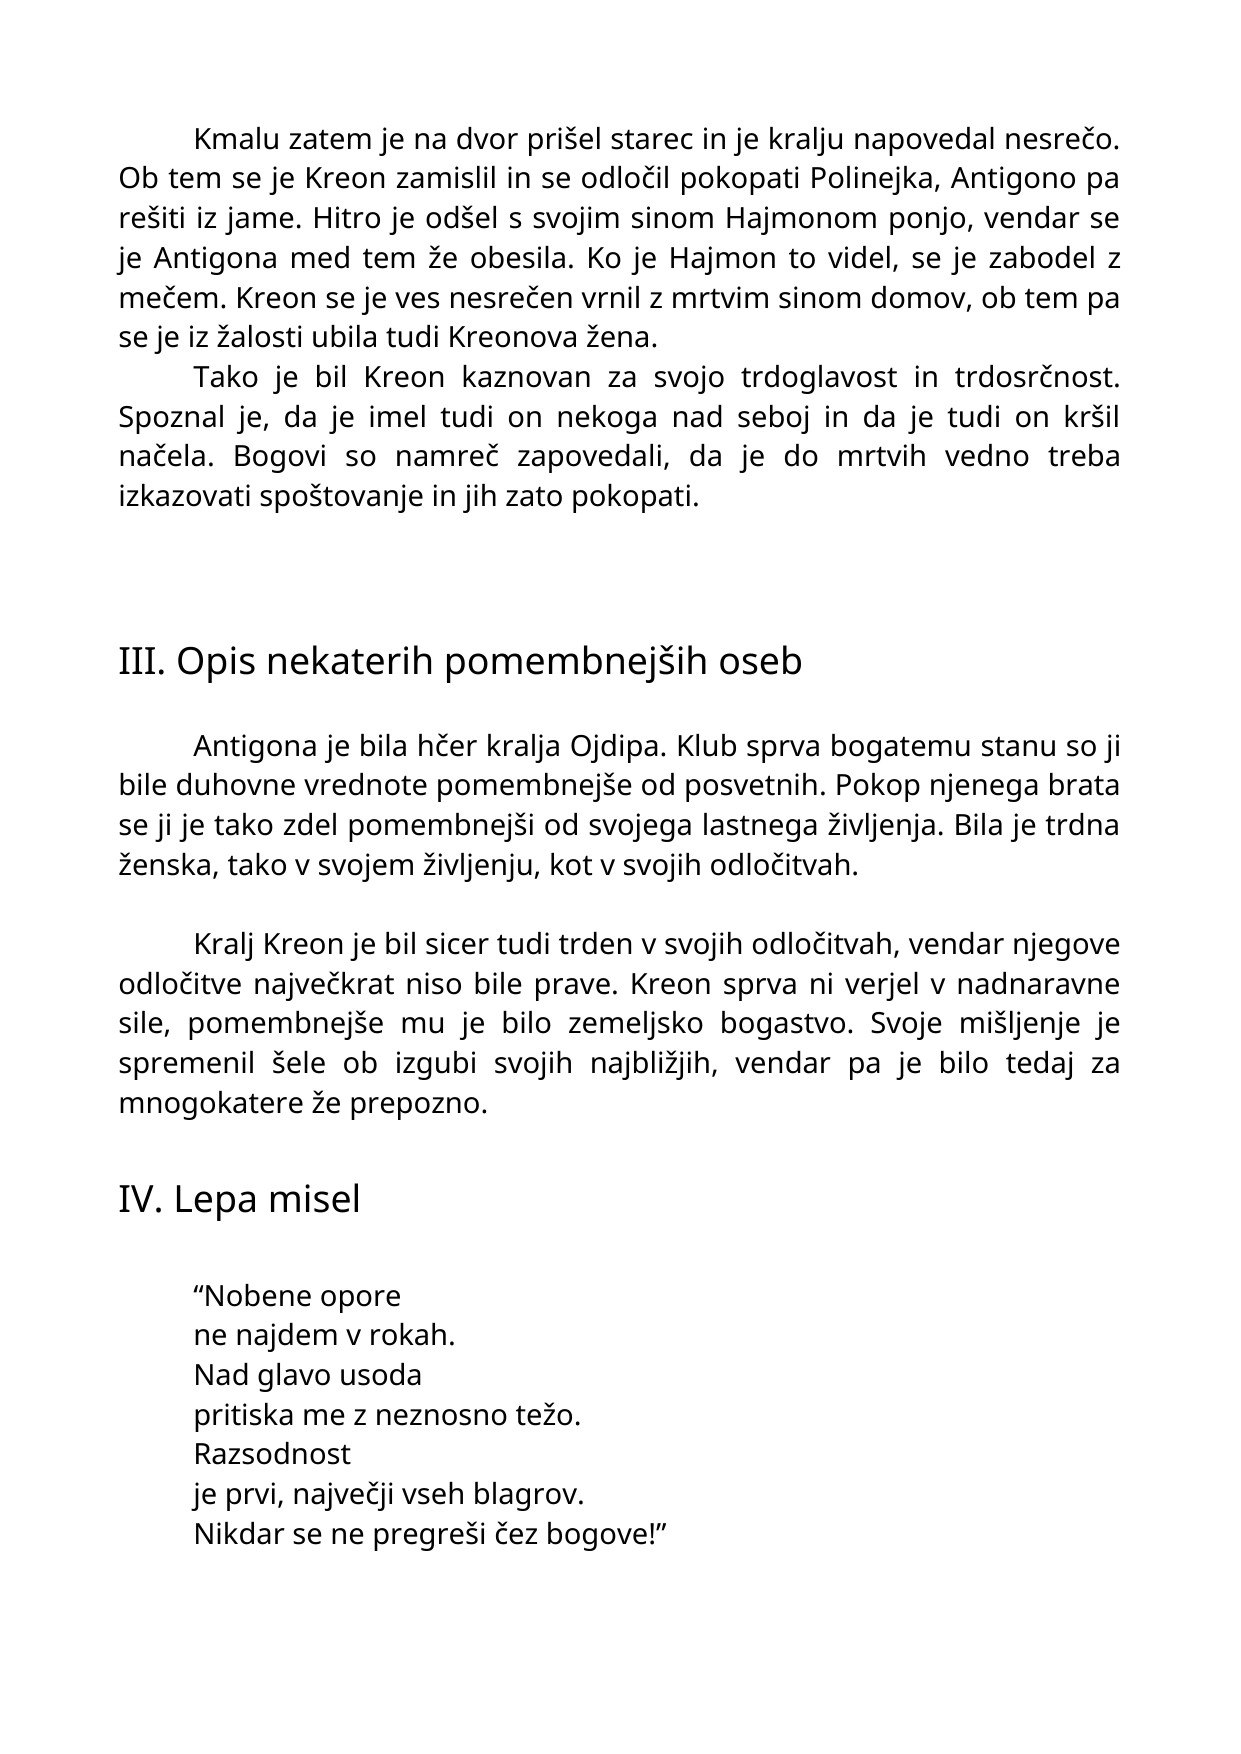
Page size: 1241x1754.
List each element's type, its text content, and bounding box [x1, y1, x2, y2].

text Antigona je bila hčer kralja Ojdipa. Klub sprva bogatemu stanu so ji bile duhovne vrednote pomembnejše od posvetnih. Pokop njenega brata se ji je tako zdel pomembnejši od svojega lastnega življenja. Bila je trdna ženska, tako v svojem življenju, kot v svojih odločitvah. [118, 725, 1122, 883]
text “Nobene opore [118, 1275, 1122, 1314]
text Kralj Kreon je bil sicer tudi trden v svojih odločitvah, vendar njegove odločitve največkrat niso bile prave. Kreon sprva ni verjel v nadnaravne sile, pomembnejše mu je bilo zemeljsko bogastvo. Svoje mišljenje je spremenil šele ob izgubi svojih najbližjih, vendar pa je bilo tedaj za mnogokatere že prepozno. [118, 923, 1122, 1122]
text Nad glavo usoda [118, 1354, 1122, 1394]
text Kmalu zatem je na dvor prišel starec in je kralju napovedal nesrečo. Ob tem se je Kreon zamislil in se odločil pokopati Polinejka, Antigono pa rešiti iz jame. Hitro je odšel s svojim sinom Hajmonom ponjo, vendar se je Antigona med tem že obesila. Ko je Hajmon to videl, se je zabodel z mečem. Kreon se je ves nesrečen vrnil z mrtvim sinom domov, ob tem pa se je iz žalosti ubila tudi Kreonova žena. [118, 118, 1122, 356]
text IV. Lepa misel [118, 1173, 1122, 1224]
text Razsodnost [118, 1433, 1122, 1473]
text je prvi, največji vseh blagrov. [118, 1473, 1122, 1513]
text ne najdem v rokah. [118, 1314, 1122, 1354]
text pritiska me z neznosno težo. [118, 1394, 1122, 1433]
text Tako je bil Kreon kaznovan za svojo trdoglavost in trdosrčnost. Spoznal je, da je imel tudi on nekoga nad seboj in da je tudi on kršil načela. Bogovi so namreč zapovedali, da je do mrtvih vedno treba izkazovati spoštovanje in jih zato pokopati. [118, 356, 1122, 515]
text III. Opis nekaterih pomembnejših oseb [118, 634, 1122, 685]
text Nikdar se ne pregreši čez bogove!” [118, 1513, 1122, 1553]
